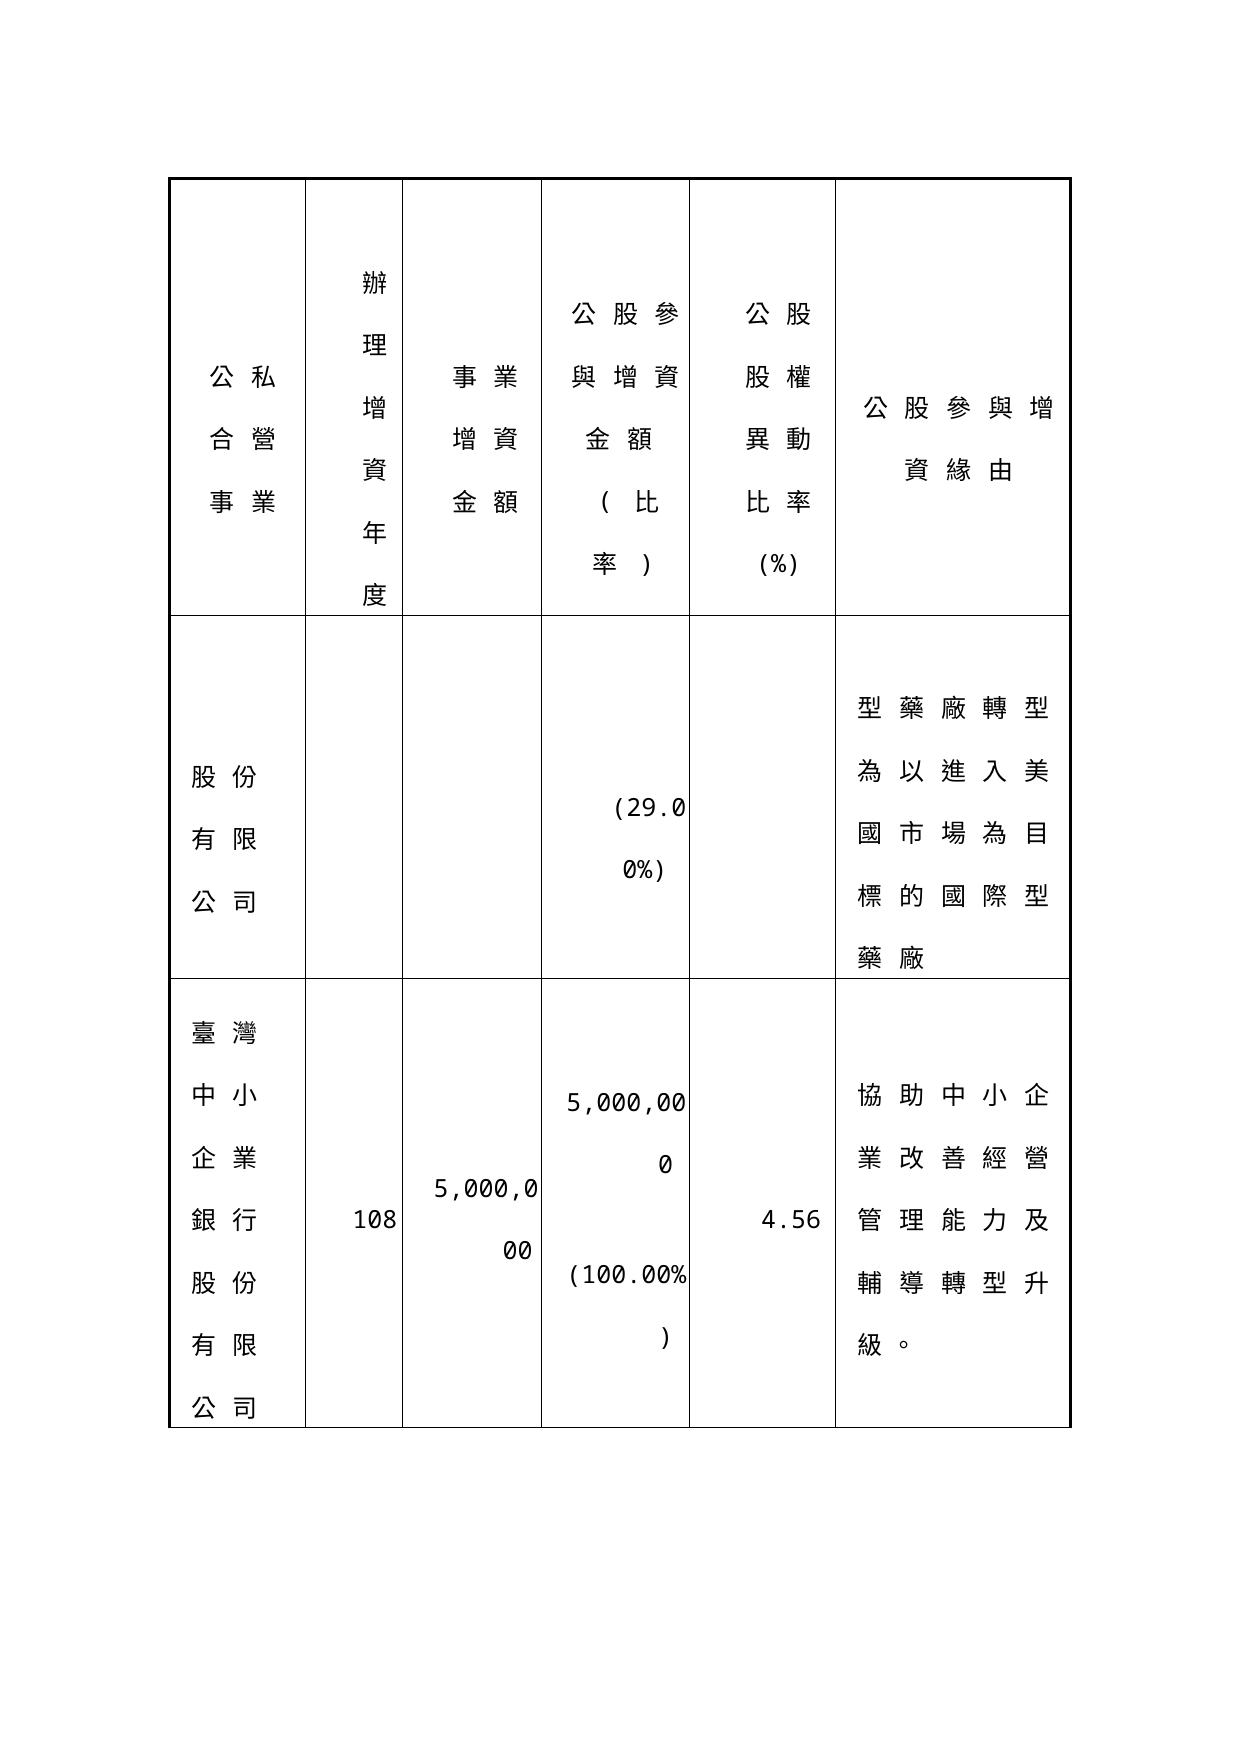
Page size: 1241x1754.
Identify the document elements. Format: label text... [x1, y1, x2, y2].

table_cell [690, 616, 835, 977]
table_header 公私合營事業 [171, 180, 305, 615]
table_cell 型藥廠轉型為以進入美國市場為目標的國際型藥廠 [836, 616, 1069, 977]
table_cell [403, 616, 541, 977]
table_header 辦理增資年度 [306, 180, 402, 615]
table_cell 4.56 [690, 979, 835, 1427]
table_header 公股股權異動比率(%) [690, 180, 835, 615]
table_cell 108 [306, 979, 402, 1427]
table_header 公股參與增資金額(比率) [542, 180, 689, 615]
table_cell 5,000,000 (100.00%) [542, 979, 689, 1427]
table_cell 臺灣中小企業銀行股份有限公司 [171, 979, 305, 1427]
table_header 事業增資金額 [403, 180, 541, 615]
table_cell [306, 616, 402, 977]
table_cell 股份有限公司 [171, 616, 305, 977]
table_cell 協助中小企業改善經營管理能力及輔導轉型升級。 [836, 979, 1069, 1427]
table_cell 5,000,000 [403, 979, 541, 1427]
table_cell (29.00%) [542, 616, 689, 977]
table_header 公股參與增資緣由 [836, 180, 1069, 615]
